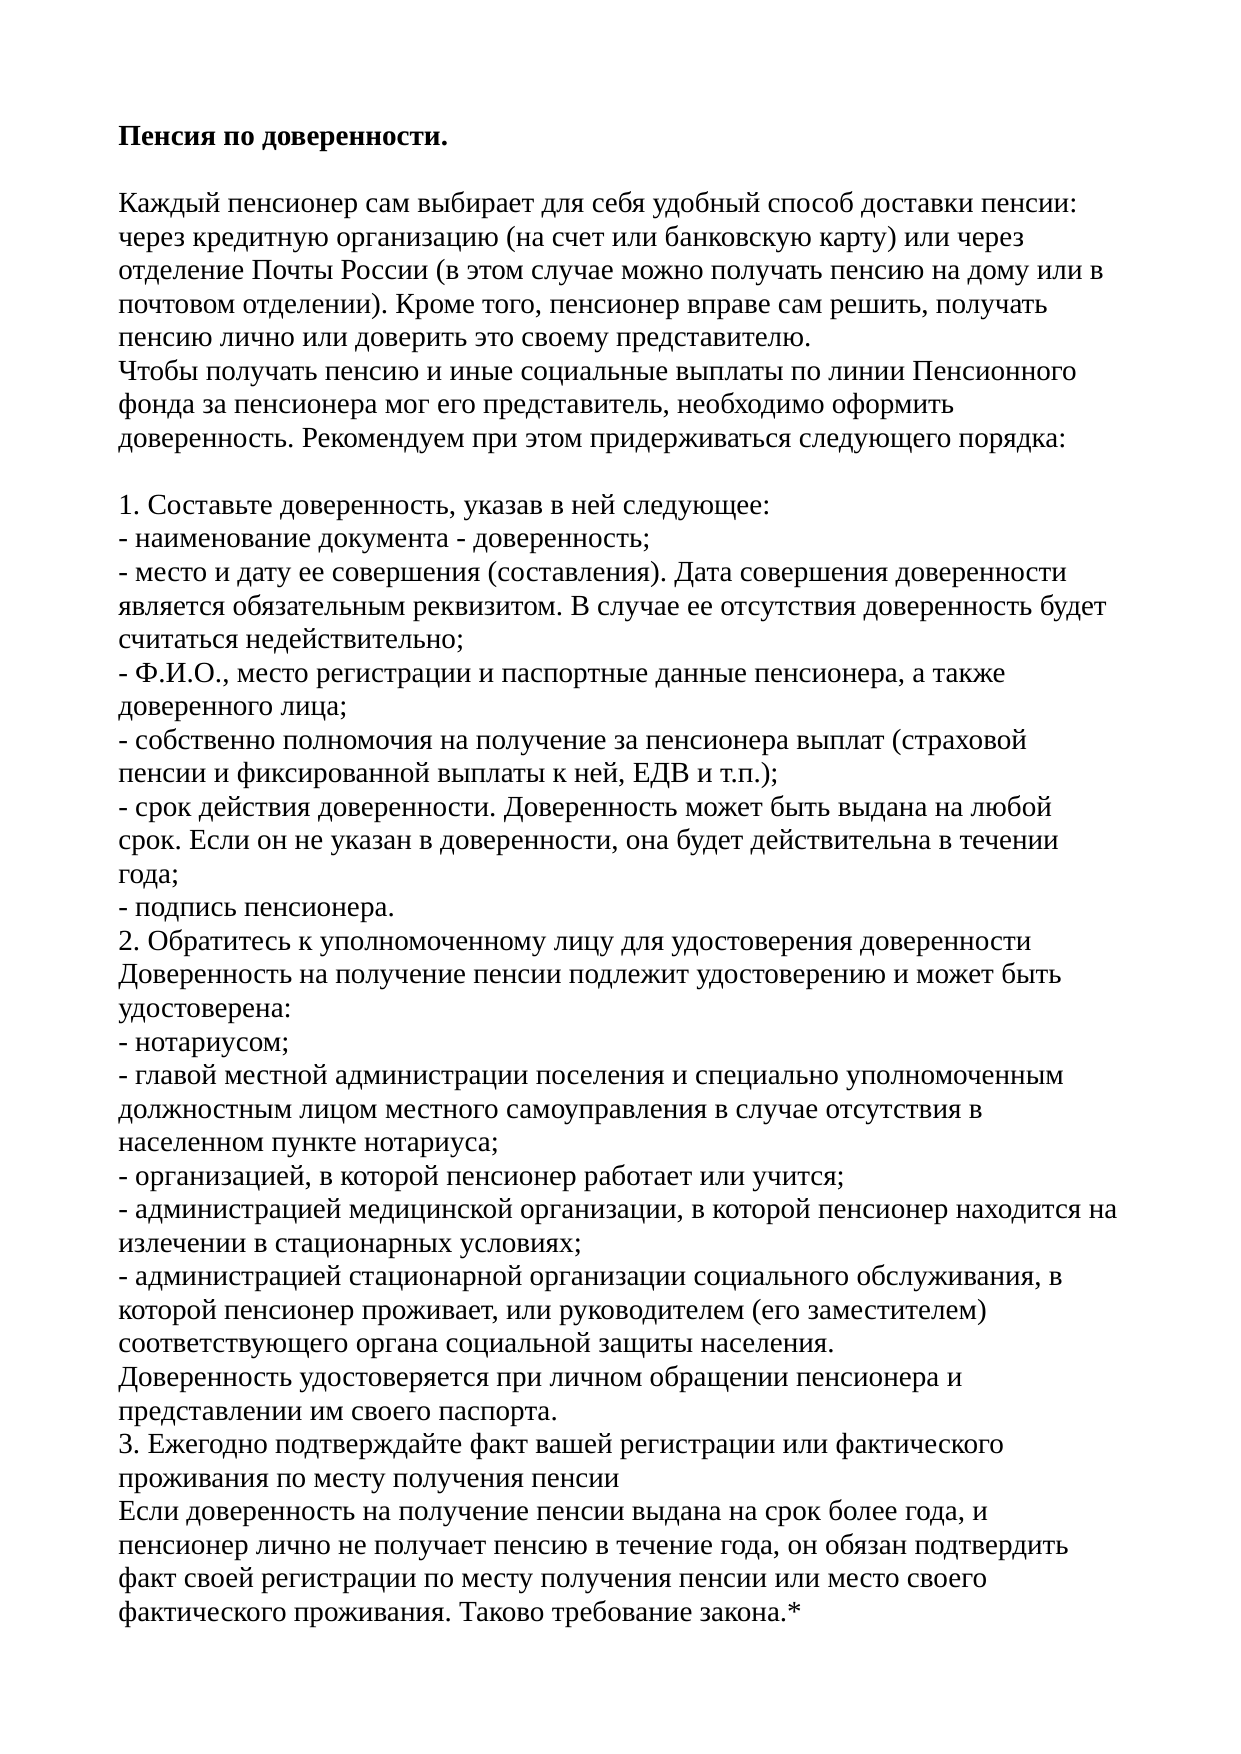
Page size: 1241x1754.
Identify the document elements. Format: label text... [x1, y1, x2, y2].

text Пенсия по доверенности. Каждый пенсионер сам выбирает для себя удобный способ доставки пенсии: через кредитную организацию (на счет или банковскую карту) или через отделение Почты России (в этом случае можно получать пенсию на дому или в почтовом отделении). Кроме того, пенсионер вправе сам решить, получать пенсию лично или доверить это своему представителю. Чтобы получать пенсию и иные социальные выплаты по линии Пенсионного фонда за пенсионера мог его представитель, необходимо оформить доверенность. Рекомендуем при этом придерживаться следующего порядка: 1. Составьте доверенность, указав в ней следующее: - наименование документа - доверенность; - место и дату ее совершения (составления). Дата совершения доверенности является обязательным реквизитом. В случае ее отсутствия доверенность будет считаться недействительно; - Ф.И.О., место регистрации и паспортные данные пенсионера, а также доверенного лица; - собственно полномочия на получение за пенсионера выплат (страховой пенсии и фиксированной выплаты к ней, ЕДВ и т.п.); - срок действия доверенности. Доверенность может быть выдана на любой срок. Если он не указан в доверенности, она будет действительна в течении года; - подпись пенсионера. 2. Обратитесь к уполномоченному лицу для удостоверения доверенности Доверенность на получение пенсии подлежит удостоверению и может быть удостоверена: - нотариусом; - главой местной администрации поселения и специально уполномоченным должностным лицом местного самоуправления в случае отсутствия в населенном пункте нотариуса; - организацией, в которой пенсионер работает или учится; - администрацией медицинской организации, в которой пенсионер находится на излечении в стационарных условиях; - администрацией стационарной организации социального обслуживания, в которой пенсионер проживает, или руководителем (его заместителем) соответствующего органа социальной защиты населения. Доверенность удостоверяется при личном обращении пенсионера и представлении им своего паспорта. 3. Ежегодно подтверждайте факт вашей регистрации или фактического проживания по месту получения пенсии Если доверенность на получение пенсии выдана на срок более года, и пенсионер лично не получает пенсию в течение года, он обязан подтвердить факт своей регистрации по месту получения пенсии или место своего фактического проживания. Таково требование закона.* [118, 118, 1122, 1627]
